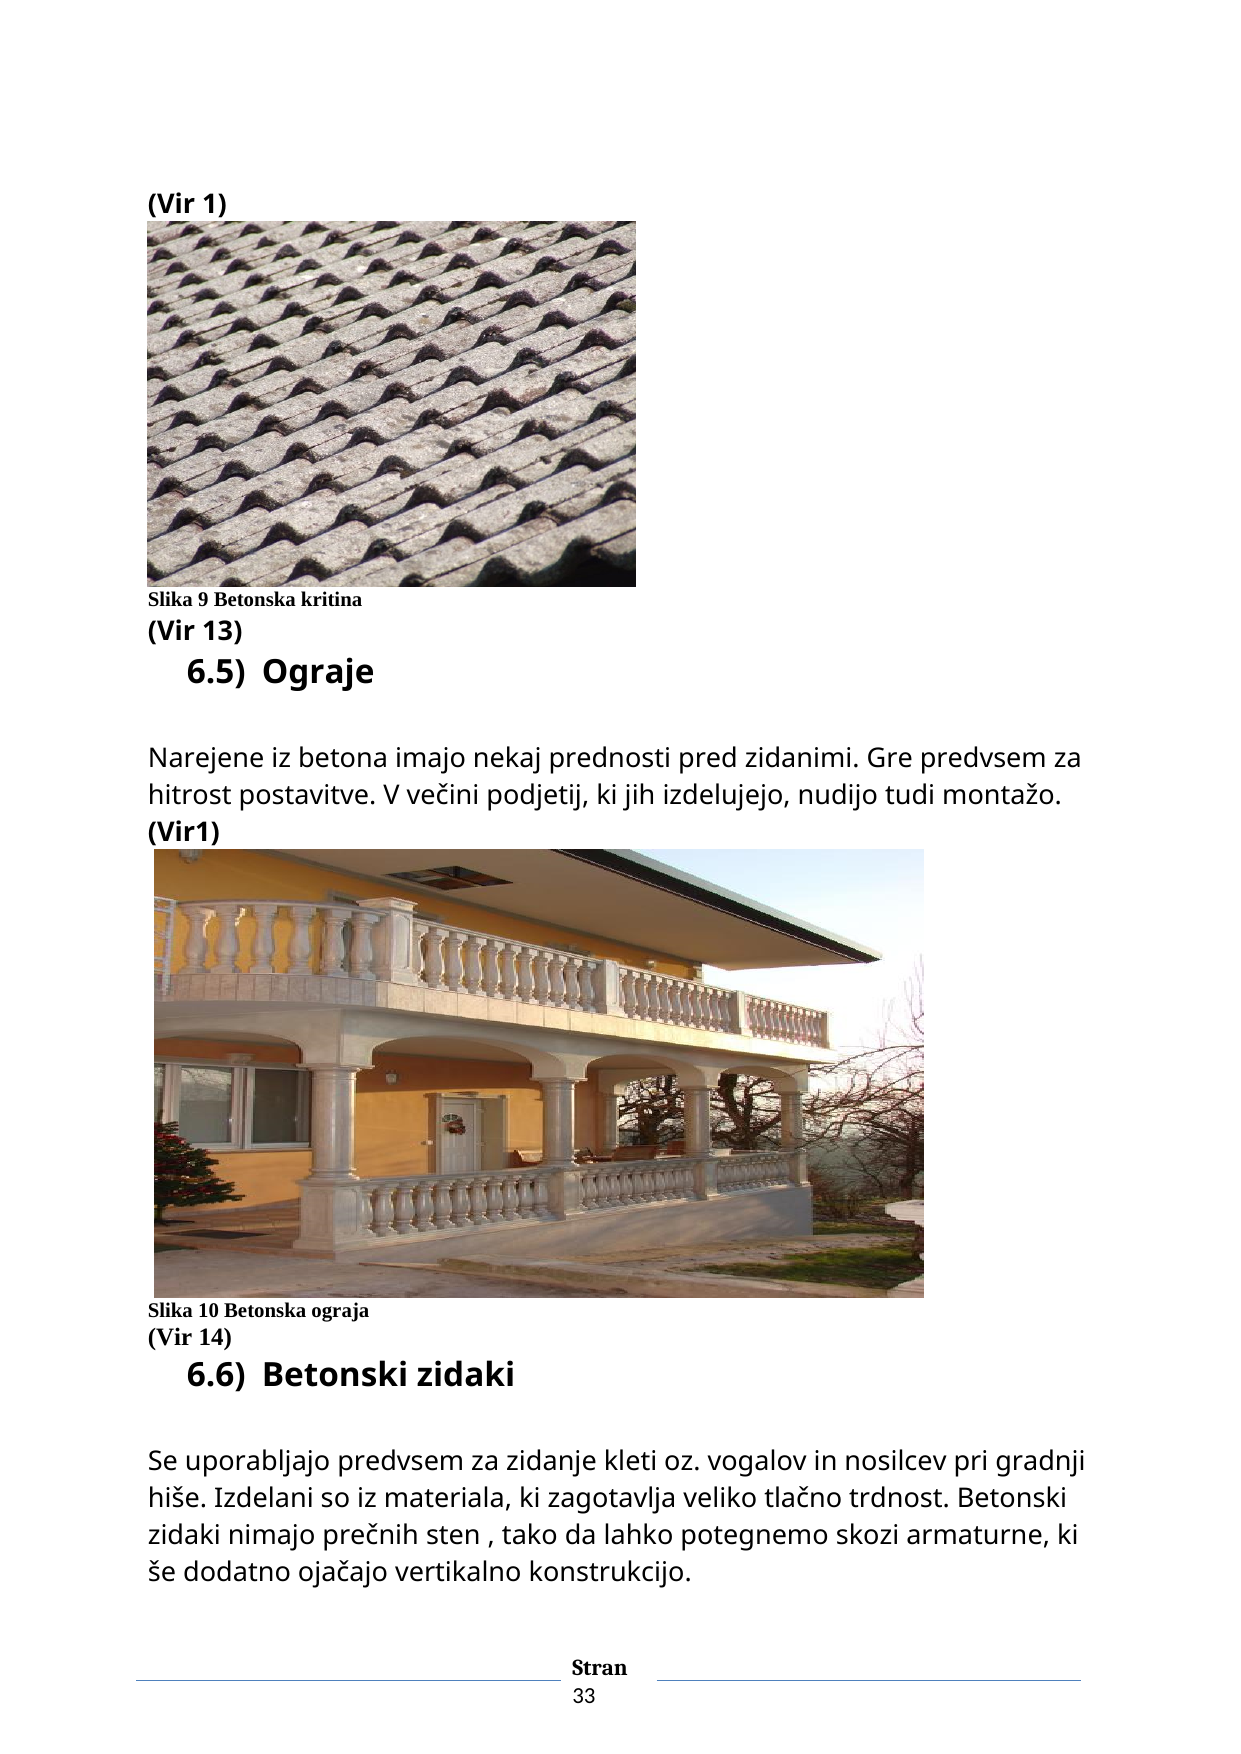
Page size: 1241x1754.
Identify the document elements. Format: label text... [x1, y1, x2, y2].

text Se uporabljajo predvsem za zidanje kleti oz. vogalov in nosilcev pri gradnji hiše. Izdelani so iz materiala, ki zagotavlja veliko tlačno trdnost. Betonski zidaki nimajo prečnih sten , tako da lahko potegnemo skozi armaturne, ki še dodatno ojačajo vertikalno konstrukcijo. [148, 1442, 1093, 1589]
list Ograje [187, 648, 1093, 693]
picture [147, 221, 636, 587]
text Narejene iz betona imajo nekaj prednosti pred zidanimi. Gre predvsem za hitrost postavitve. V večini podjetij, ki jih izdelujejo, nudijo tudi montažo. (Vir1) [148, 739, 1093, 849]
text Slika 9 Betonska kritina [148, 587, 1093, 611]
picture [154, 849, 924, 1298]
text Slika 10 Betonska ograja [148, 1298, 1093, 1322]
text (Vir 13) [148, 611, 1093, 648]
text (Vir 1) [148, 184, 1093, 221]
text (Vir 14) [148, 1322, 1093, 1351]
list Betonski zidaki [187, 1351, 1093, 1396]
